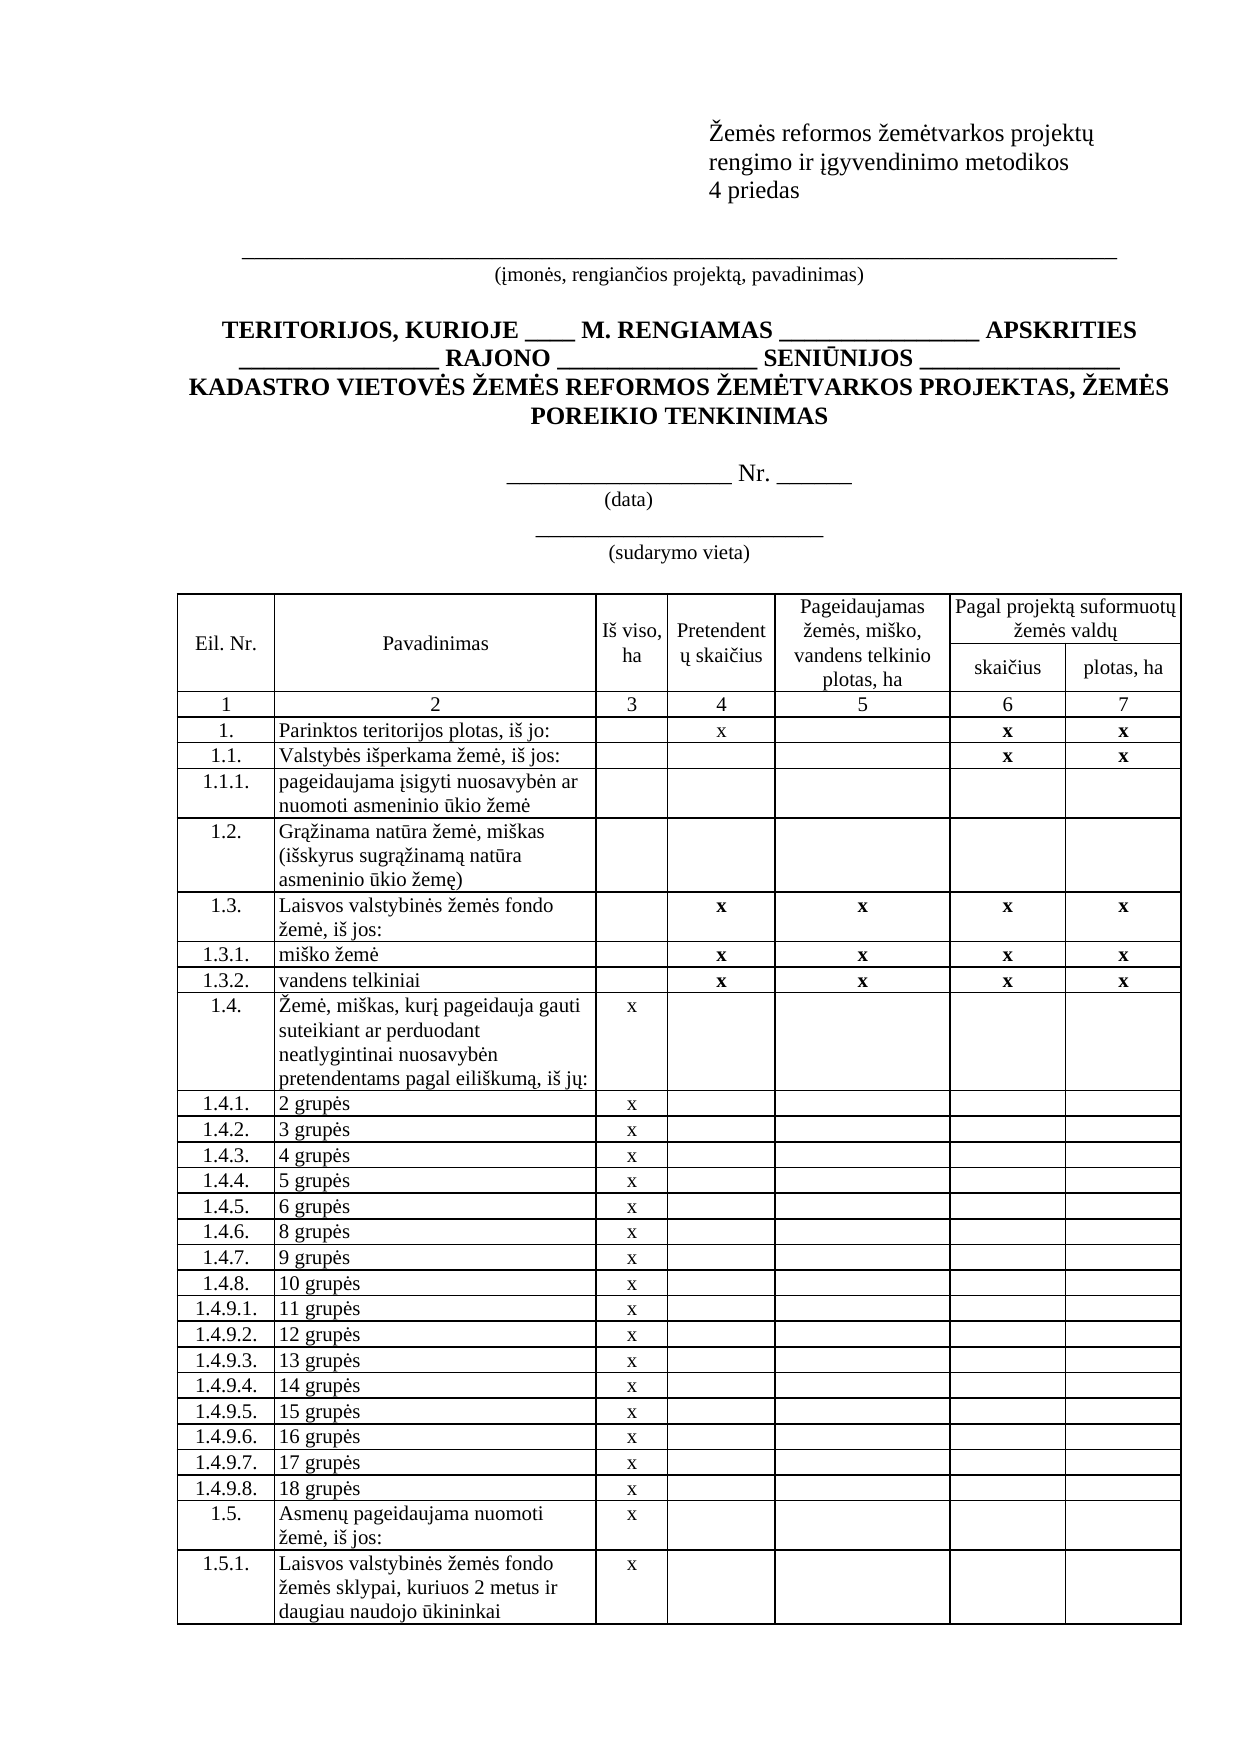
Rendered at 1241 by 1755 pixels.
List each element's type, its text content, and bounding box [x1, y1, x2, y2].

table_cell [951, 1143, 1065, 1167]
table_cell [1066, 1194, 1180, 1218]
table_cell [1066, 1245, 1180, 1269]
text Žemės reformos žemėtvarkos projektų [709, 118, 1181, 147]
table_cell x [1066, 893, 1180, 941]
table_cell x [597, 1117, 667, 1141]
table_cell 1.4.9.8. [178, 1476, 274, 1500]
table_cell x [668, 968, 774, 992]
text (data) [177, 487, 1181, 511]
table_cell 1.4.8. [178, 1271, 274, 1295]
table_cell [776, 819, 949, 891]
table_cell x [597, 1194, 667, 1218]
table_cell [1066, 1373, 1180, 1397]
text __________________ Nr. ______ [177, 458, 1181, 487]
table_cell 9 grupės [275, 1245, 595, 1269]
table_cell 1.4.9.4. [178, 1373, 274, 1397]
table_cell [668, 769, 774, 817]
table_cell x [597, 1271, 667, 1295]
table_cell [668, 743, 774, 767]
table_cell [951, 1501, 1065, 1549]
table_cell 1.4.6. [178, 1220, 274, 1243]
table_cell [951, 769, 1065, 817]
table_cell 16 grupės [275, 1425, 595, 1448]
table_cell [951, 1091, 1065, 1115]
table_cell x [597, 1476, 667, 1500]
table_cell [776, 1296, 949, 1320]
table_cell Grąžinama natūra žemė, miškas (išskyrus sugrąžinamą natūra asmeninio ūkio žemę) [275, 819, 595, 891]
table_cell [668, 819, 774, 891]
table_cell [776, 1322, 949, 1346]
table_cell 1.5. [178, 1501, 274, 1549]
table_cell [668, 1450, 774, 1474]
table_cell x [597, 1220, 667, 1243]
text (sudarymo vieta) [177, 540, 1181, 564]
table_cell 1.4.3. [178, 1143, 274, 1167]
table_cell 1.4.4. [178, 1168, 274, 1192]
table_cell x [597, 1348, 667, 1372]
table_cell [1066, 1348, 1180, 1372]
table_cell [668, 1551, 774, 1623]
table_cell Laisvos valstybinės žemės fondo žemė, iš jos: [275, 893, 595, 941]
table_cell 1. [178, 718, 274, 742]
table_cell 1.3. [178, 893, 274, 941]
table_cell [776, 1117, 949, 1141]
table_cell [597, 819, 667, 891]
table_cell [668, 1091, 774, 1115]
table_cell [668, 1271, 774, 1295]
table_cell [951, 1373, 1065, 1397]
table_cell vandens telkiniai [275, 968, 595, 992]
table_cell [597, 718, 667, 742]
table_cell x [597, 1168, 667, 1192]
table_cell Asmenų pageidaujama nuomoti žemė, iš jos: [275, 1501, 595, 1549]
table_cell x [597, 1143, 667, 1167]
table_cell [1066, 1551, 1180, 1623]
table_cell [776, 1168, 949, 1192]
table_cell [668, 1194, 774, 1218]
table_cell x [776, 942, 949, 966]
text (įmonės, rengiančios projektą, pavadinimas) [177, 262, 1181, 286]
table_cell [668, 1373, 774, 1397]
text rengimo ir įgyvendinimo metodikos [177, 147, 1181, 176]
table_cell [668, 993, 774, 1090]
table_cell [951, 1425, 1065, 1448]
table_header Iš viso, ha [597, 595, 667, 691]
table_cell 18 grupės [275, 1476, 595, 1500]
table_cell x [668, 942, 774, 966]
table_cell x [951, 893, 1065, 941]
table_cell [776, 1245, 949, 1269]
table_cell [1066, 1399, 1180, 1423]
table_cell [1066, 1091, 1180, 1115]
table_cell [951, 1245, 1065, 1269]
table_cell [668, 1296, 774, 1320]
table_cell 1.4.9.5. [178, 1399, 274, 1423]
table_cell [951, 1551, 1065, 1623]
table_cell Valstybės išperkama žemė, iš jos: [275, 743, 595, 767]
table_cell [776, 1348, 949, 1372]
table_cell 1.1.1. [178, 769, 274, 817]
table_header Pagal projektą suformuotų žemės valdų [951, 595, 1180, 642]
table_cell [597, 968, 667, 992]
table_cell 5 grupės [275, 1168, 595, 1192]
table_cell miško žemė [275, 942, 595, 966]
table_cell 6 [951, 692, 1065, 716]
table_cell [951, 1271, 1065, 1295]
table_cell [951, 1117, 1065, 1141]
table_cell x [597, 1399, 667, 1423]
table_cell [776, 718, 949, 742]
table_cell 1.4.2. [178, 1117, 274, 1141]
table_cell 1 [178, 692, 274, 716]
table_cell [1066, 1425, 1180, 1448]
table_cell [776, 1091, 949, 1115]
table_cell [668, 1322, 774, 1346]
table_cell x [597, 1425, 667, 1448]
table_cell [1066, 1476, 1180, 1500]
table_cell 1.4.9.1. [178, 1296, 274, 1320]
table_cell [951, 1476, 1065, 1500]
table_cell [776, 1450, 949, 1474]
table_cell [951, 1348, 1065, 1372]
table_cell 11 grupės [275, 1296, 595, 1320]
table_cell 6 grupės [275, 1194, 595, 1218]
table_cell 3 [597, 692, 667, 716]
table_cell 15 grupės [275, 1399, 595, 1423]
table_cell 4 grupės [275, 1143, 595, 1167]
text _______________________ [177, 511, 1181, 540]
table_cell 1.3.1. [178, 942, 274, 966]
table_cell [776, 1271, 949, 1295]
table_cell x [1066, 968, 1180, 992]
table_cell [597, 942, 667, 966]
table_cell [776, 1476, 949, 1500]
table_cell [1066, 1168, 1180, 1192]
table_header Pageidaujamas žemės, miško, vandens telkinio plotas, ha [776, 595, 949, 691]
table_cell skaičius [951, 644, 1065, 691]
table_cell [776, 1220, 949, 1243]
table_cell x [951, 718, 1065, 742]
table_cell 5 [776, 692, 949, 716]
table_cell x [1066, 942, 1180, 966]
table_cell x [597, 1245, 667, 1269]
table_cell 1.4.5. [178, 1194, 274, 1218]
table_cell 1.2. [178, 819, 274, 891]
table_cell x [597, 1450, 667, 1474]
table_cell [1066, 819, 1180, 891]
table_cell 17 grupės [275, 1450, 595, 1474]
table_cell 2 [275, 692, 595, 716]
table_cell 12 grupės [275, 1322, 595, 1346]
table_cell [776, 1551, 949, 1623]
table_cell [668, 1348, 774, 1372]
table_cell x [951, 968, 1065, 992]
table_cell Parinktos teritorijos plotas, iš jo: [275, 718, 595, 742]
table_cell x [1066, 743, 1180, 767]
table_cell [776, 1143, 949, 1167]
table_cell [776, 1425, 949, 1448]
table_cell [951, 1322, 1065, 1346]
table_cell [776, 993, 949, 1090]
table_cell 1.5.1. [178, 1551, 274, 1623]
table_cell [1066, 769, 1180, 817]
table_cell 14 grupės [275, 1373, 595, 1397]
table_cell [1066, 1322, 1180, 1346]
table_cell plotas, ha [1066, 644, 1180, 691]
text ______________________________________________________________________ [177, 233, 1181, 262]
table_cell [1066, 1501, 1180, 1549]
table_cell 13 grupės [275, 1348, 595, 1372]
table_cell [1066, 1117, 1180, 1141]
table_cell [776, 769, 949, 817]
table_cell [668, 1143, 774, 1167]
table_cell x [597, 993, 667, 1090]
table_cell 1.4.1. [178, 1091, 274, 1115]
text 4 priedas [177, 176, 1181, 204]
table_cell [668, 1425, 774, 1448]
table_cell [668, 1245, 774, 1269]
table_cell [597, 893, 667, 941]
table_cell x [597, 1551, 667, 1623]
table_cell [776, 1373, 949, 1397]
table_cell 1.4.9.7. [178, 1450, 274, 1474]
table_header Pavadinimas [275, 595, 595, 691]
table_cell 1.4.9.6. [178, 1425, 274, 1448]
table_cell x [1066, 718, 1180, 742]
table_header Pretendentų skaičius [668, 595, 774, 691]
table_cell x [668, 718, 774, 742]
table_cell x [597, 1296, 667, 1320]
table_cell [951, 1220, 1065, 1243]
table_cell [776, 1399, 949, 1423]
table_cell [951, 1450, 1065, 1474]
table_cell x [597, 1322, 667, 1346]
table_cell Žemė, miškas, kurį pageidauja gauti suteikiant ar perduodant neatlygintinai nuosavybėn pretendentams pagal eiliškumą, iš jų: [275, 993, 595, 1090]
table_cell [597, 769, 667, 817]
table_cell 2 grupės [275, 1091, 595, 1115]
table_cell 1.4.9.3. [178, 1348, 274, 1372]
table_cell [1066, 1220, 1180, 1243]
table_cell [668, 1117, 774, 1141]
table_cell x [597, 1501, 667, 1549]
table_cell 1.4. [178, 993, 274, 1090]
table_cell x [597, 1091, 667, 1115]
table_cell [951, 1168, 1065, 1192]
table_cell [951, 1399, 1065, 1423]
table_cell x [668, 893, 774, 941]
table_cell 1.3.2. [178, 968, 274, 992]
table_cell 1.4.7. [178, 1245, 274, 1269]
table_cell [1066, 1271, 1180, 1295]
table_cell [951, 1296, 1065, 1320]
table_header Eil. Nr. [178, 595, 274, 691]
table_cell [668, 1399, 774, 1423]
table_cell 3 grupės [275, 1117, 595, 1141]
table_cell [1066, 1296, 1180, 1320]
table_cell [1066, 1143, 1180, 1167]
table_cell 7 [1066, 692, 1180, 716]
table_cell 8 grupės [275, 1220, 595, 1243]
table_cell 4 [668, 692, 774, 716]
table_cell [776, 1194, 949, 1218]
table_cell x [951, 942, 1065, 966]
table_cell [951, 993, 1065, 1090]
table_cell 10 grupės [275, 1271, 595, 1295]
table_cell [668, 1501, 774, 1549]
table_cell pageidaujama įsigyti nuosavybėn ar nuomoti asmeninio ūkio žemė [275, 769, 595, 817]
table_cell [776, 1501, 949, 1549]
table_cell [1066, 993, 1180, 1090]
table_cell [668, 1168, 774, 1192]
text TERITORIJOS, KURIOJE ____ M. RENGIAMAS ________________ APSKRITIES ________________ RAJONO ________________ SENIŪNIJOS ________________ KADASTRO VIETOVĖS ŽEMĖS REFORMOS ŽEMĖTVARKOS PROJEKTAS, ŽEMĖS POREIKIO TENKINIMAS [177, 315, 1181, 430]
table_cell [951, 819, 1065, 891]
table_cell x [776, 968, 949, 992]
table_cell 1.4.9.2. [178, 1322, 274, 1346]
table_cell 1.1. [178, 743, 274, 767]
table_cell x [776, 893, 949, 941]
table_cell [668, 1220, 774, 1243]
table_cell [1066, 1450, 1180, 1474]
table_cell Laisvos valstybinės žemės fondo žemės sklypai, kuriuos 2 metus ir daugiau naudojo ūkininkai [275, 1551, 595, 1623]
table_cell [668, 1476, 774, 1500]
table_cell [951, 1194, 1065, 1218]
table_cell x [597, 1373, 667, 1397]
table_cell [597, 743, 667, 767]
table_cell x [951, 743, 1065, 767]
table_cell [776, 743, 949, 767]
